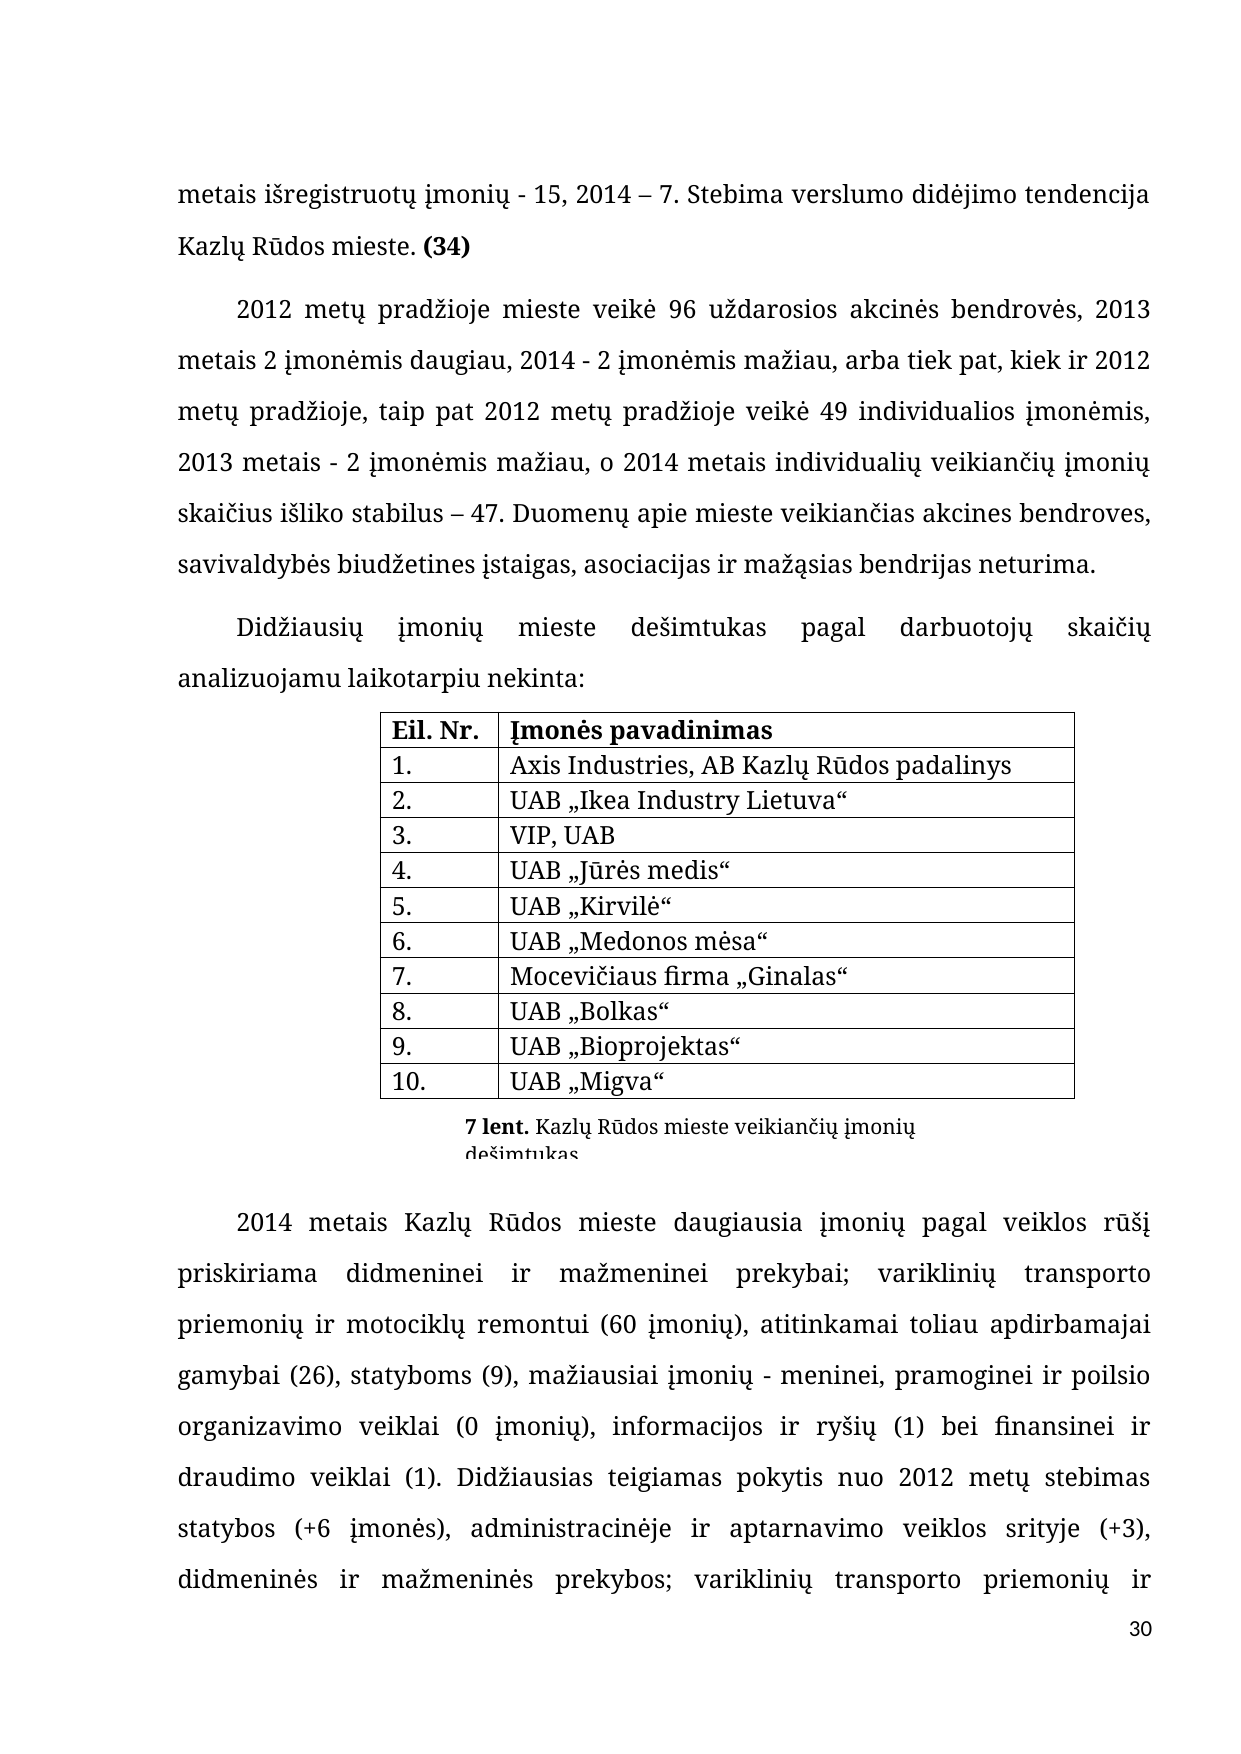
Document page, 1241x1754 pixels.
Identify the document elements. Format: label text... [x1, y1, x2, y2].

table_cell UAB „Jūrės medis“ [499, 853, 1074, 887]
table_cell 3. [381, 818, 498, 852]
table_cell UAB „Bioprojektas“ [499, 1029, 1074, 1063]
text Didžiausių įmonių mieste dešimtukas pagal darbuotojų skaičių analizuojamu laikotarpiu nekinta: [177, 609, 1152, 694]
table_cell UAB „Kirvilė“ [499, 888, 1074, 922]
table_cell 9. [381, 1029, 498, 1063]
table_cell VIP, UAB [499, 818, 1074, 852]
table_header Įmonės pavadinimas [499, 713, 1074, 747]
table_cell 7. [381, 958, 498, 992]
table_cell 6. [381, 923, 498, 957]
table_cell 1. [381, 748, 498, 782]
table_cell 4. [381, 853, 498, 887]
table_cell Mocevičiaus firma „Ginalas“ [499, 958, 1074, 992]
table_cell 5. [381, 888, 498, 922]
table_cell Axis Industries, AB Kazlų Rūdos padalinys [499, 748, 1074, 782]
table_cell UAB „Medonos mėsa“ [499, 923, 1074, 957]
table_cell UAB „Bolkas“ [499, 994, 1074, 1027]
table_cell 8. [381, 994, 498, 1027]
text 2014 metais Kazlų Rūdos mieste daugiausia įmonių pagal veiklos rūšį priskiriama didmeninei ir mažmeninei prekybai; variklinių transporto priemonių ir motociklų remontui (60 įmonių), atitinkamai toliau apdirbamajai gamybai (26), statyboms (9), mažiausiai įmonių - meninei, pramoginei ir poilsio organizavimo veiklai (0 įmonių), informacijos ir ryšių (1) bei finansinei ir draudimo veiklai (1). Didžiausias teigiamas pokytis nuo 2012 metų stebimas statybos (+6 įmonės), administracinėje ir aptarnavimo veiklos srityje (+3), didmeninės ir mažmeninės prekybos; variklinių transporto priemonių ir [177, 1205, 1152, 1596]
table_header Eil. Nr. [381, 713, 498, 747]
text 7 lent. Kazlų Rūdos mieste veikiančių įmonių dešimtukas [465, 1112, 957, 1159]
table_cell UAB „Ikea Industry Lietuva“ [499, 783, 1074, 817]
table_cell 10. [381, 1064, 498, 1098]
text metais išregistruotų įmonių - 15, 2014 – 7. Stebima verslumo didėjimo tendencija Kazlų Rūdos mieste. (34) [177, 177, 1152, 262]
text 2012 metų pradžioje mieste veikė 96 uždarosios akcinės bendrovės, 2013 metais 2 įmonėmis daugiau, 2014 - 2 įmonėmis mažiau, arba tiek pat, kiek ir 2012 metų pradžioje, taip pat 2012 metų pradžioje veikė 49 individualios įmonėmis, 2013 metais - 2 įmonėmis mažiau, o 2014 metais individualių veikiančių įmonių skaičius išliko stabilus – 47. Duomenų apie mieste veikiančias akcines bendroves, savivaldybės biudžetines įstaigas, asociacijas ir mažąsias bendrijas neturima. [177, 291, 1152, 581]
table_cell UAB „Migva“ [499, 1064, 1074, 1098]
table_cell 2. [381, 783, 498, 817]
